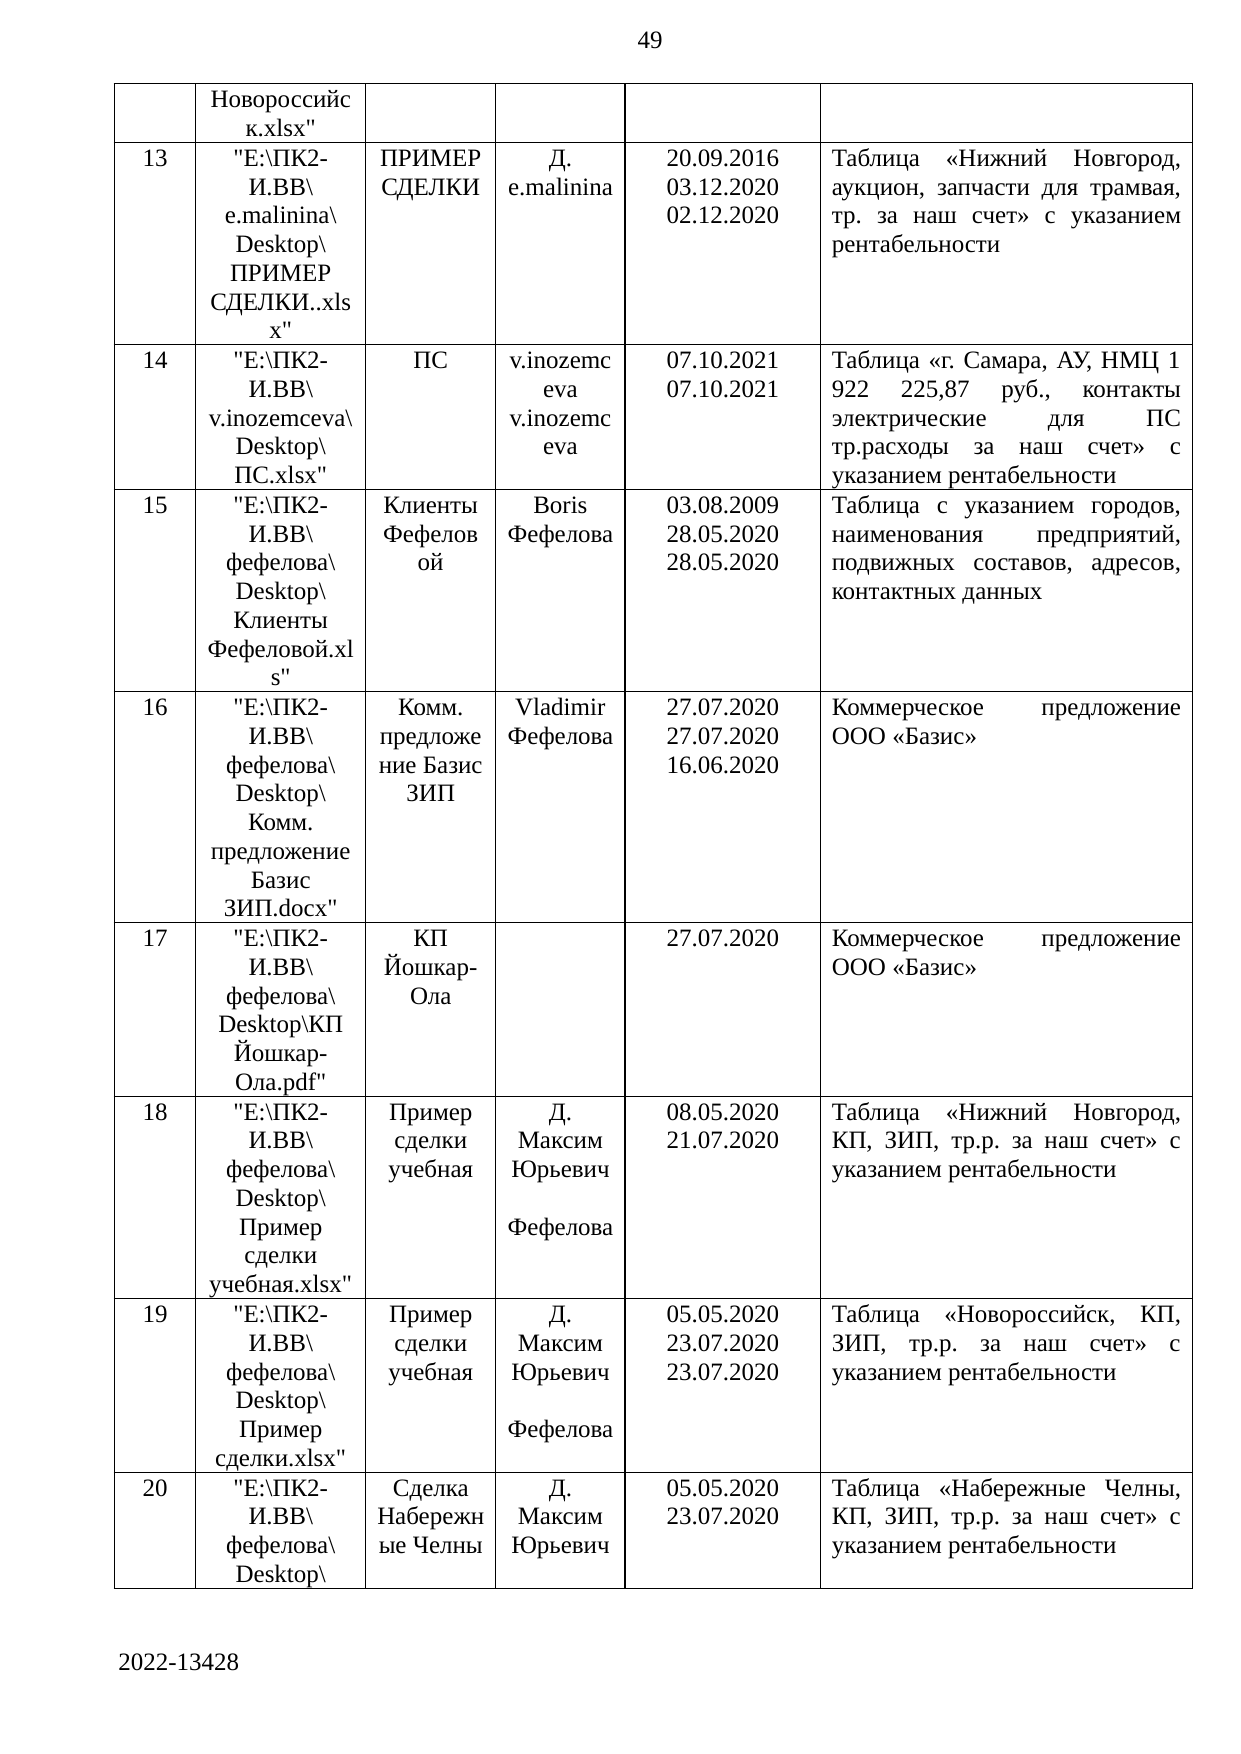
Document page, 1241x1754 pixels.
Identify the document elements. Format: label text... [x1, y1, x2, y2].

table_cell Новороссийск.xlsx" [196, 84, 365, 142]
table_cell 27.07.2020 27.07.2020 16.06.2020 [626, 692, 820, 922]
table_cell "E:\ПК2-И.ВВ\фефелова\Desktop\Пример сделки учебная.xlsx" [196, 1097, 365, 1298]
table_cell [496, 84, 624, 142]
table_cell [626, 84, 820, 142]
table_cell Таблица «Нижний Новгород, КП, ЗИП, тр.р. за наш счет» с указанием рентабельности [821, 1097, 1192, 1298]
table_cell 20.09.2016 03.12.2020 02.12.2020 [626, 143, 820, 344]
table_cell ПРИМЕР СДЕЛКИ [366, 143, 495, 344]
table_cell 27.07.2020 [626, 923, 820, 1096]
table_cell v.inozemceva v.inozemceva [496, 345, 624, 489]
table_cell 13 [115, 143, 195, 344]
table_cell Таблица «Нижний Новгород, аукцион, запчасти для трамвая, тр. за наш счет» с указанием рентабельности [821, 143, 1192, 344]
table_cell Пример сделки учебная [366, 1097, 495, 1298]
table_cell [821, 84, 1192, 142]
table_cell 18 [115, 1097, 195, 1298]
table_cell [496, 923, 624, 1096]
table_cell 17 [115, 923, 195, 1096]
table_cell Комм. предложение Базис ЗИП [366, 692, 495, 922]
table_cell "E:\ПК2-И.ВВ\фефелова\Desktop\Пример сделки.xlsx" [196, 1299, 365, 1472]
table_cell Сделка Набережные Челны [366, 1473, 495, 1588]
table_cell 05.05.2020 23.07.2020 23.07.2020 [626, 1299, 820, 1472]
table_cell "E:\ПК2-И.ВВ\e.malinina\Desktop\ПРИМЕР СДЕЛКИ..xlsx" [196, 143, 365, 344]
table_cell 08.05.2020 21.07.2020 [626, 1097, 820, 1298]
table_cell [115, 84, 195, 142]
table_cell 05.05.2020 23.07.2020 [626, 1473, 820, 1588]
table_cell Таблица «г. Самара, АУ, НМЦ 1 922 225,87 руб., контакты электрические для ПС тр.расходы за наш счет» с указанием рентабельности [821, 345, 1192, 489]
table_cell 19 [115, 1299, 195, 1472]
table_cell Д. Максим Юрьевич Фефелова [496, 1299, 624, 1472]
table_cell "E:\ПК2-И.ВВ\v.inozemceva\Desktop\ПС.xlsx" [196, 345, 365, 489]
table_cell Vladimir Фефелова [496, 692, 624, 922]
table_cell ПС [366, 345, 495, 489]
table_cell Пример сделки учебная [366, 1299, 495, 1472]
table_cell Д. Максим Юрьевич Фефелова [496, 1097, 624, 1298]
table_cell 03.08.2009 28.05.2020 28.05.2020 [626, 490, 820, 691]
table_cell Д. Максим Юрьевич [496, 1473, 624, 1588]
table_cell "E:\ПК2-И.ВВ\фефелова\Desktop\Клиенты Фефеловой.xls" [196, 490, 365, 691]
table_cell Коммерческое предложение ООО «Базис» [821, 923, 1192, 1096]
table_cell Таблица «Новороссийск, КП, ЗИП, тр.р. за наш счет» с указанием рентабельности [821, 1299, 1192, 1472]
table_cell Клиенты Фефеловой [366, 490, 495, 691]
table_cell 16 [115, 692, 195, 922]
table_cell Boris Фефелова [496, 490, 624, 691]
table_cell Таблица с указанием городов, наименования предприятий, подвижных составов, адресов, контактных данных [821, 490, 1192, 691]
table_cell Д. e.malinina [496, 143, 624, 344]
table_cell 07.10.2021 07.10.2021 [626, 345, 820, 489]
table_cell 15 [115, 490, 195, 691]
table_cell 20 [115, 1473, 195, 1588]
table_cell Таблица «Набережные Челны, КП, ЗИП, тр.р. за наш счет» с указанием рентабельности [821, 1473, 1192, 1588]
table_cell [366, 84, 495, 142]
table_cell "E:\ПК2-И.ВВ\фефелова\Desktop\КП Йошкар-Ола.pdf" [196, 923, 365, 1096]
table_cell КП Йошкар-Ола [366, 923, 495, 1096]
table_cell Коммерческое предложение ООО «Базис» [821, 692, 1192, 922]
table_cell 14 [115, 345, 195, 489]
table_cell "E:\ПК2-И.ВВ\фефелова\Desktop\Комм. предложение Базис ЗИП.docx" [196, 692, 365, 922]
table_cell "E:\ПК2-И.ВВ\фефелова\Desktop\ [196, 1473, 365, 1588]
